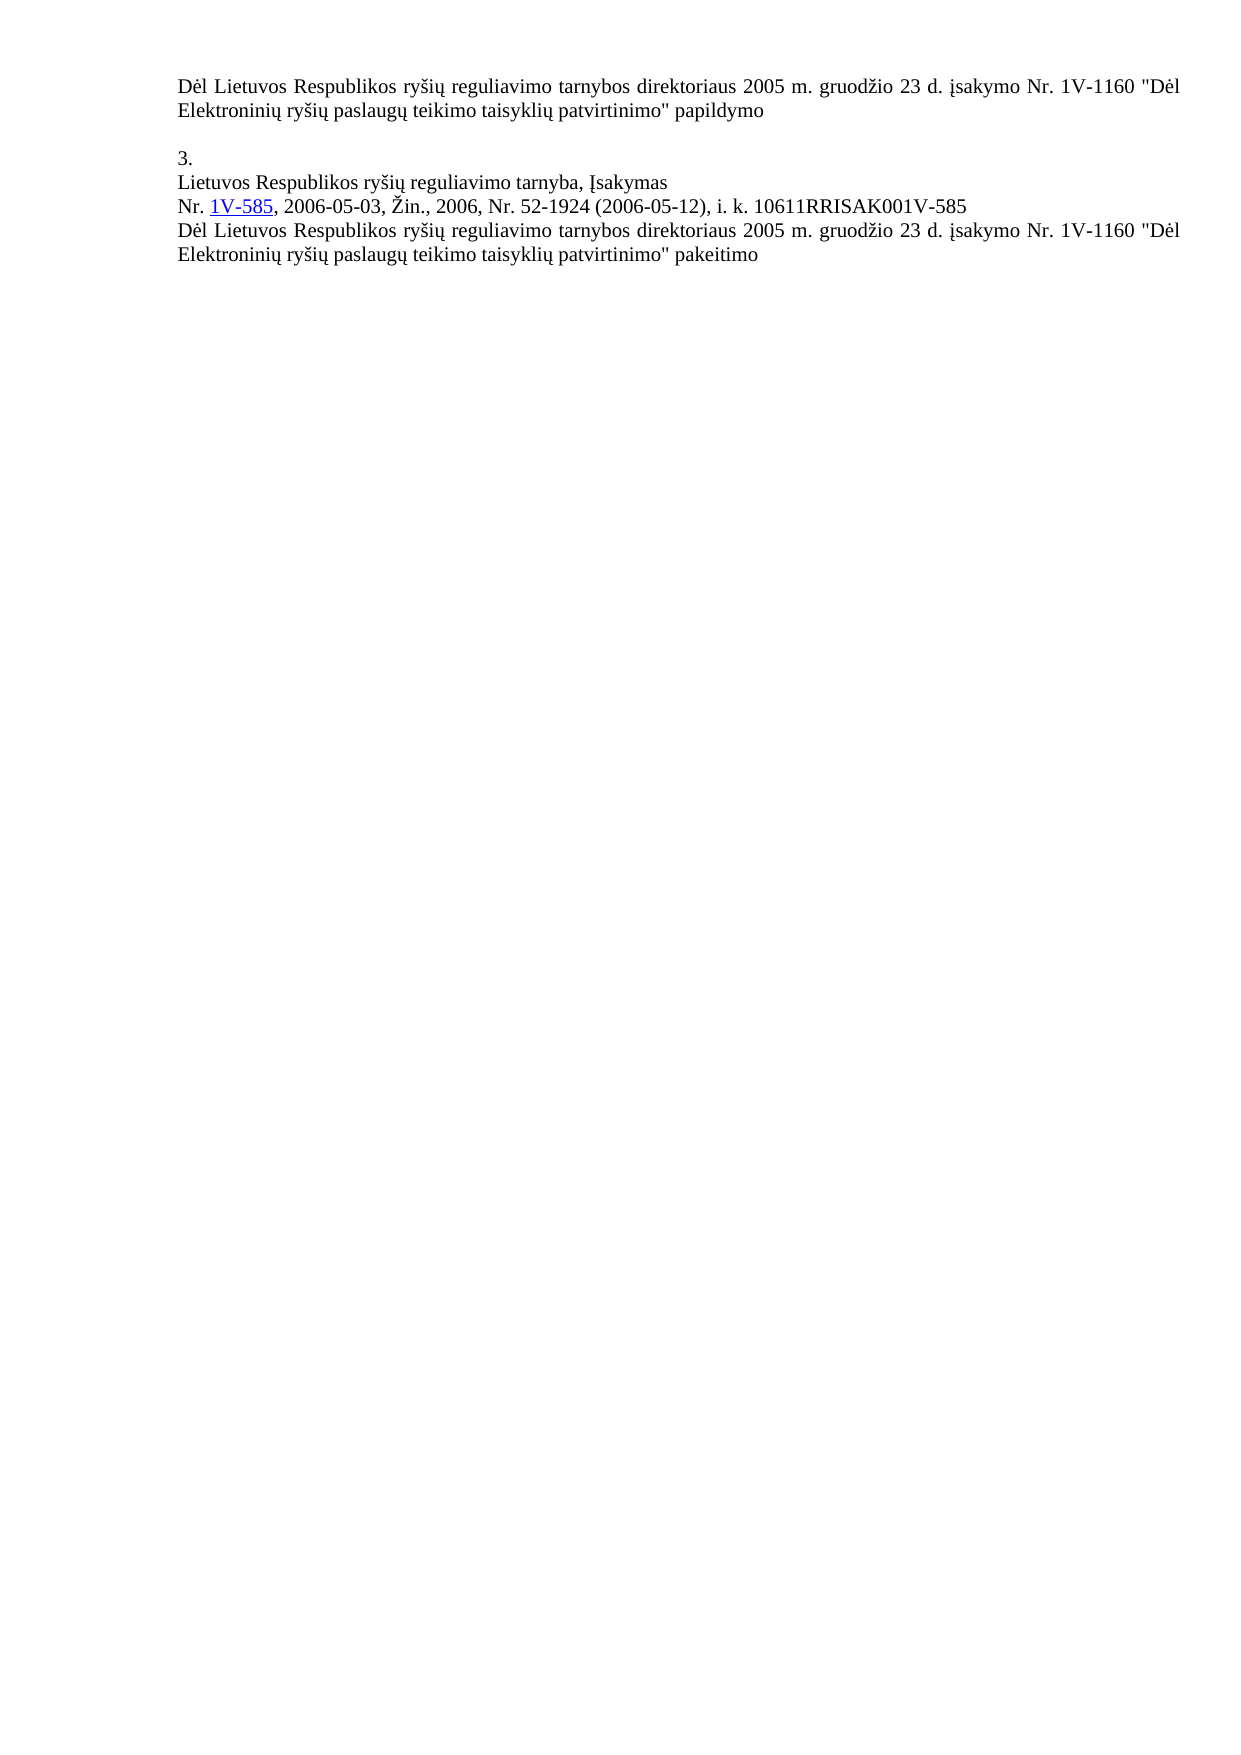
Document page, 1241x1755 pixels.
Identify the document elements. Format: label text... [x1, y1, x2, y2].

text Dėl Lietuvos Respublikos ryšių reguliavimo tarnybos direktoriaus 2005 m. gruodžio 23 d. įsakymo Nr. 1V-1160 "Dėl Elektroninių ryšių paslaugų teikimo taisyklių patvirtinimo" pakeitimo [177, 218, 1181, 266]
text 3. [177, 146, 1181, 170]
text Dėl Lietuvos Respublikos ryšių reguliavimo tarnybos direktoriaus 2005 m. gruodžio 23 d. įsakymo Nr. 1V-1160 "Dėl Elektroninių ryšių paslaugų teikimo taisyklių patvirtinimo" papildymo [177, 74, 1181, 122]
text Lietuvos Respublikos ryšių reguliavimo tarnyba, Įsakymas [177, 170, 1181, 194]
text Nr. 1V-585, 2006-05-03, Žin., 2006, Nr. 52-1924 (2006-05-12), i. k. 10611RRISAK001V-585 [177, 194, 1181, 218]
